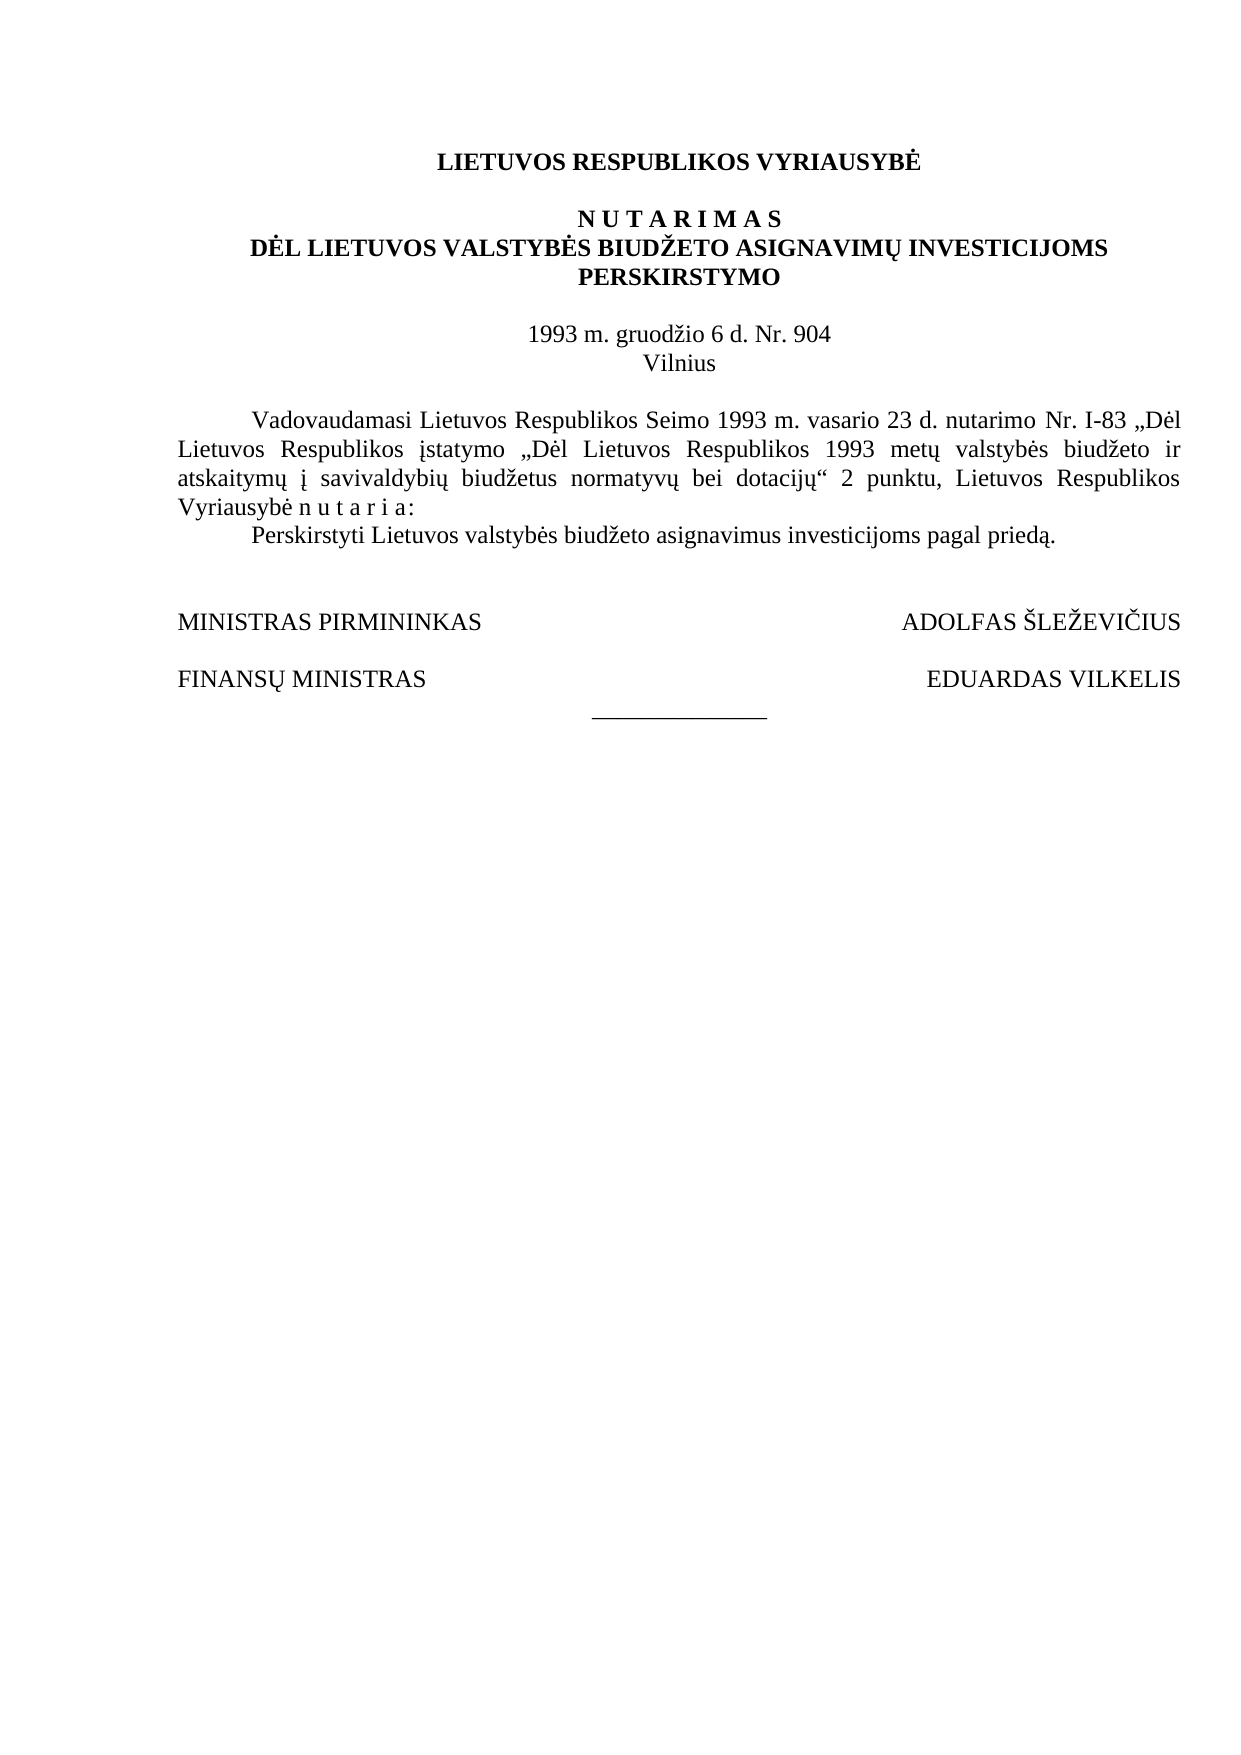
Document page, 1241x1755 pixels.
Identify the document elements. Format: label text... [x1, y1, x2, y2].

text 1993 m. gruodžio 6 d. Nr. 904 [177, 319, 1181, 348]
text MINISTRAS PIRMININKAS ADOLFAS ŠLEŽEVIČIUS [177, 607, 1181, 636]
text Perskirstyti Lietuvos valstybės biudžeto asignavimus investicijoms pagal priedą. [177, 521, 1181, 549]
text Vadovaudamasi Lietuvos Respublikos Seimo 1993 m. vasario 23 d. nutarimo Nr. I-83 „Dėl Lietuvos Respublikos įstatymo „Dėl Lietuvos Respublikos 1993 metų valstybės biudžeto ir atskaitymų į savivaldybių biudžetus normatyvų bei dotacijų“ 2 punktu, Lietuvos Respublikos Vyriausybė nutaria: [177, 406, 1181, 521]
text N U T A R I M A S [177, 204, 1181, 233]
text ______________ [177, 693, 1181, 722]
text LIETUVOS RESPUBLIKOS VYRIAUSYBĖ [177, 147, 1181, 176]
text DĖL LIETUVOS VALSTYBĖS BIUDŽETO ASIGNAVIMŲ INVESTICIJOMS PERSKIRSTYMO [177, 233, 1181, 291]
text Vilnius [177, 348, 1181, 377]
text FINANSŲ MINISTRAS EDUARDAS VILKELIS [177, 664, 1181, 693]
